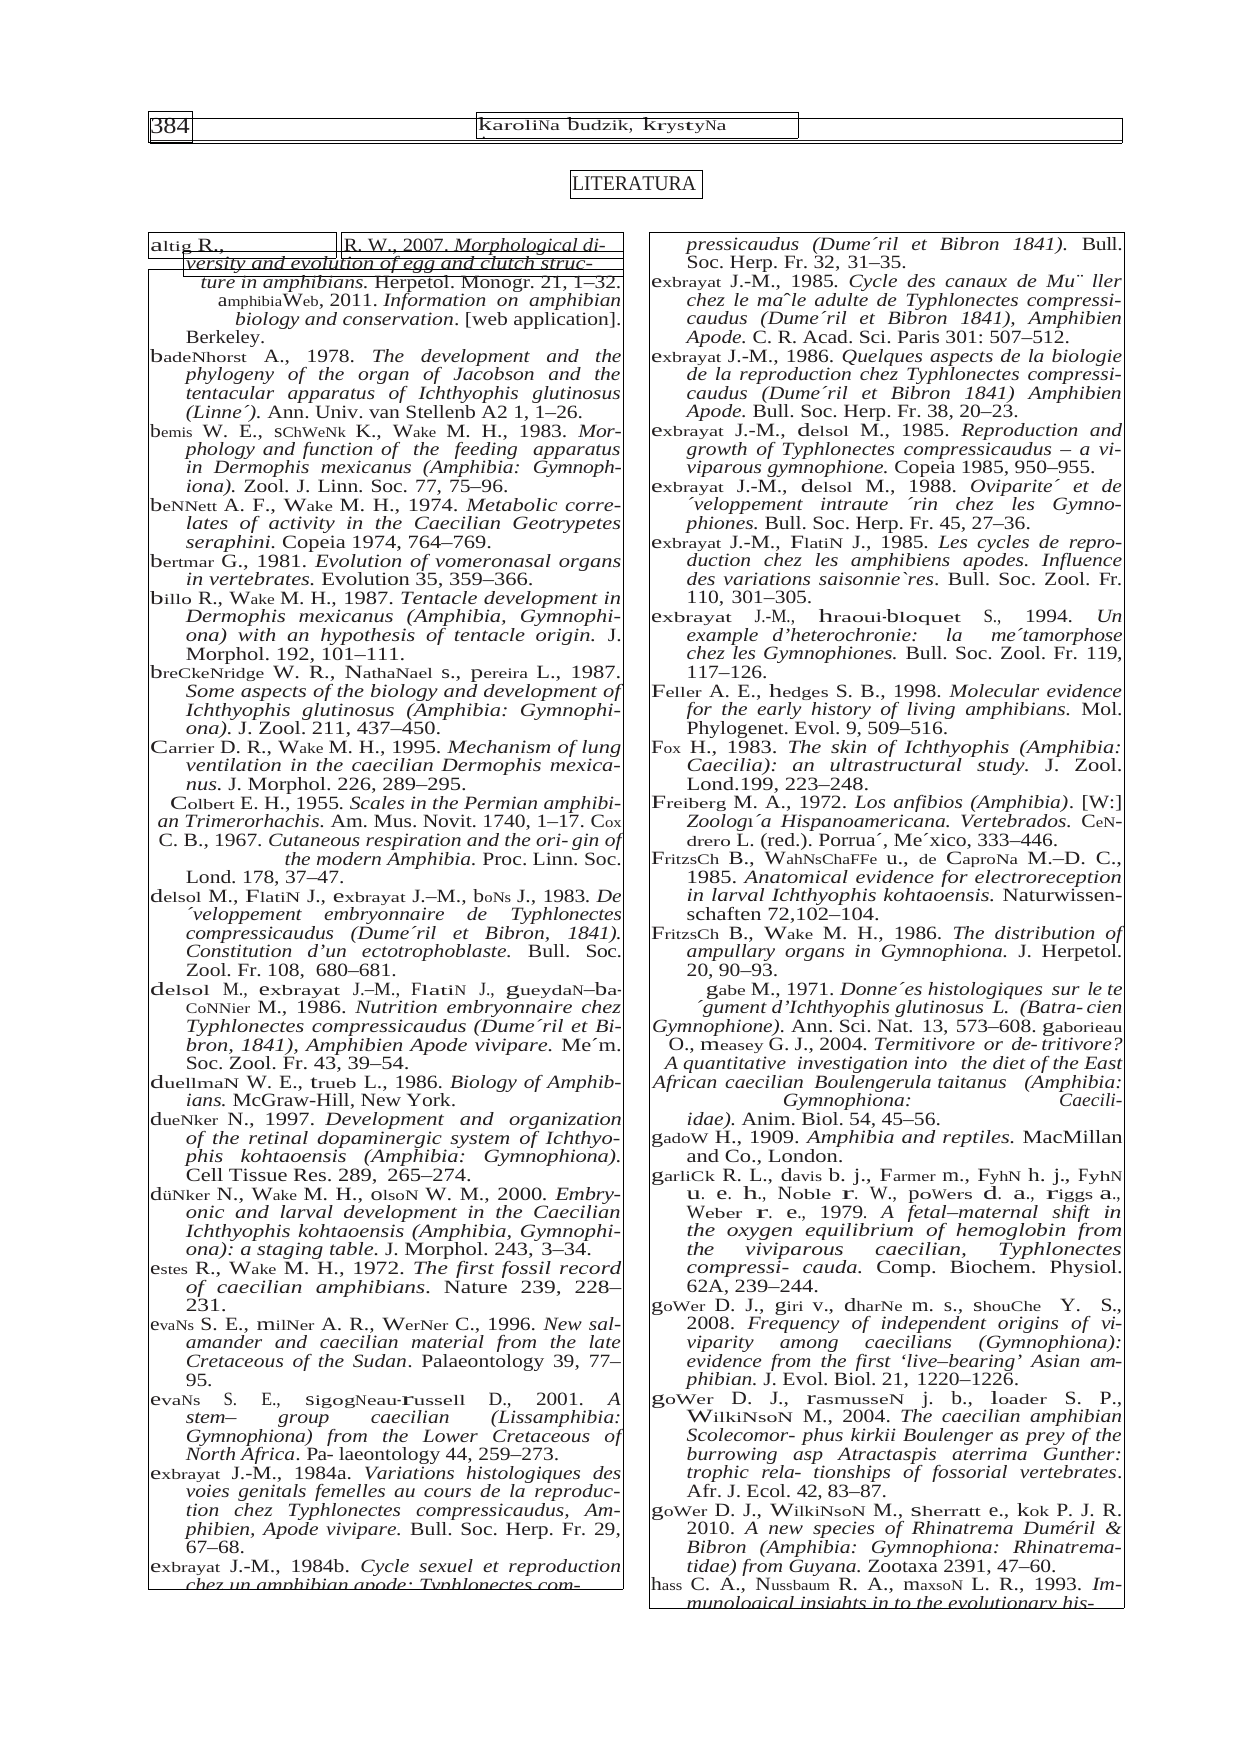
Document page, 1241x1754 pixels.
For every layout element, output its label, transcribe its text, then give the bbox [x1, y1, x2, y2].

text evaNs S. E., milNer A. R., WerNer C., 1996. New sal- amander and caecilian material from the late Cretaceous of the Sudan. Palaeontology 39, 77– 95. [150, 1316, 621, 1390]
text beNNett A. F., Wake M. H., 1974. Metabolic corre- lates of activity in the Caecilian Geotrypetes seraphini. Copeia 1974, 764–769. [150, 497, 621, 552]
text bertmar G., 1981. Evolution of vomeronasal organs in vertebrates. Evolution 35, 359–366. [150, 552, 621, 590]
text Feller A. E., hedges S. B., 1998. Molecular evidence for the early history of living amphibians. Mol. Phylogenet. Evol. 9, 509–516. [651, 682, 1122, 738]
text versity and evolution of egg and clutch struc- [186, 252, 623, 269]
text bemis W. E., sChWeNk K., Wake M. H., 1983. Mor- phology and function of the feeding apparatus in Dermophis mexicanus (Amphibia: Gymnoph- iona). Zool. J. Linn. Soc. 77, 75–96. [150, 422, 621, 497]
text Colbert E. H., 1955. Scales in the Permian amphibi- an Trimerorhachis. Am. Mus. Novit. 1740, 1–17. Cox C. B., 1967. Cutaneous respiration and the ori- gin of the modern Amphibia. Proc. Linn. Soc. [150, 794, 621, 869]
text karoliNa budzik, krystyNa ŻuWała [478, 113, 798, 118]
text Berkeley. [186, 329, 623, 347]
text evaNs S. E., sigogNeau-russell D., 2001. A stem– group caecilian (Lissamphibia: Gymnophiona) from the Lower Cretaceous of North Africa. Pa- laeontology 44, 259–273. [150, 1390, 621, 1465]
text hass C. A., Nussbaum R. A., maxsoN L. R., 1993. Im- munological insights in to the evolutionary his- [651, 1576, 1122, 1608]
text altig R., mCdiarmid [150, 233, 336, 258]
text FritzsCh B., Wake M. H., 1986. The distribution of ampullary organs in Gymnophiona. J. Herpetol. 20, 90–93. [651, 924, 1122, 980]
text duellmaN W. E., trueb L., 1986. Biology of Amphib- ians. McGraw-Hill, New York. [150, 1074, 621, 1111]
text exbrayat J.-M., delsol M., 1985. Reproduction and growth of Typhlonectes compressicaudus – a vi- viparous gymnophione. Copeia 1985, 950–955. [651, 422, 1122, 478]
text estes R., Wake M. H., 1972. The first fossil record of caecilian amphibians. Nature 239, 228–231. [150, 1260, 621, 1316]
text dueNker N., 1997. Development and organization of the retinal dopaminergic system of Ichthyo- phis kohtaoensis (Amphibia: Gymnophiona). Cell Tissue Res. 289, 265–274. [150, 1111, 621, 1185]
text exbrayat J.-M., 1984b. Cycle sexuel et reproduction chez un amphibian apode: Typhlonectes com- [150, 1558, 621, 1589]
text badeNhorst A., 1978. The development and the phylogeny of the organ of Jacobson and the tentacular apparatus of Ichthyophis glutinosus (Linne´). Ann. Univ. van Stellenb A2 1, 1–26. [150, 348, 621, 422]
text Fox H., 1983. The skin of Ichthyophis (Amphibia: Caecilia): an ultrastructural study. J. Zool. Lond.199, 223–248. [651, 738, 1122, 794]
text idae). Anim. Biol. 54, 45–56. [686, 1111, 1124, 1128]
text düNker N., Wake M. H., olsoN W. M., 2000. Embry- onic and larval development in the Caecilian Ichthyophis kohtaoensis (Amphibia, Gymnophi- ona): a staging table. J. Morphol. 243, 3–34. [150, 1185, 621, 1260]
text breCkeNridge W. R., NathaNael s., pereira L., 1987. Some aspects of the biology and development of Ichthyophis glutinosus (Amphibia: Gymnophi- ona). J. Zool. 211, 437–450. [150, 664, 621, 739]
text exbrayat J.-M., 1986. Quelques aspects de la biologie de la reproduction chez Typhlonectes compressi- caudus (Dume´ril et Bibron 1841) Amphibien Apode. Bull. Soc. Herp. Fr. 38, 20–23. [651, 347, 1122, 422]
text Lond. 178, 37–47. [186, 869, 623, 887]
text goWer D. J., WilkiNsoN M., sherratt e., kok P. J. R. 2010. A new species of Rhinatrema Duméril & Bibron (Amphibia: Gymnophiona: Rhinatrema- tidae) from Guyana. Zootaxa 2391, 47–60. [651, 1502, 1122, 1576]
text delsol M., exbrayat J.–M., FlatiN J., gueydaN–ba- CoNNier M., 1986. Nutrition embryonnaire chez Typhlonectes compressicaudus (Dume´ril et Bi- bron, 1841), Amphibien Apode vivipare. Me´m. Soc. Zool. Fr. 43, 39–54. [150, 981, 621, 1074]
text exbrayat J.-M., 1985. Cycle des canaux de Mu¨ ller chez le maˆle adulte de Typhlonectes compressi- caudus (Dume´ril et Bibron 1841), Amphibien Apode. C. R. Acad. Sci. Paris 301: 507–512. [651, 273, 1122, 347]
text FritzsCh B., WahNsChaFFe u., de CaproNa M.–D. C., 1985. Anatomical evidence for electroreception in larval Ichthyophis kohtaoensis. Naturwissen- schaften 72,102–104. [651, 850, 1122, 924]
text exbrayat J.-M., FlatiN J., 1985. Les cycles de repro- duction chez les amphibiens apodes. Influence des variations saisonnie`res. Bull. Soc. Zool. Fr. 110, 301–305. [651, 533, 1122, 608]
text gadoW H., 1909. Amphibia and reptiles. MacMillan and Co., London. [651, 1129, 1122, 1166]
text Carrier D. R., Wake M. H., 1995. Mechanism of lung ventilation in the caecilian Dermophis mexica- nus. J. Morphol. 226, 289–295. [150, 739, 621, 794]
text goWer D. J., giri v., dharNe m. s., shouChe Y. S., 2008. Frequency of independent origins of vi- viparity among caecilians (Gymnophiona): evidence from the first ‘live–bearing’ Asian am- phibian. J. Evol. Biol. 21, 1220–1226. [651, 1297, 1122, 1390]
text ture in amphibians. Herpetol. Monogr. 21, 1–32. amphibiaWeb, 2011. Information on amphibian biology and conservation. [web application]. [150, 273, 621, 329]
text exbrayat J.-M., delsol M., 1988. Oviparite´ et de´veloppement intraute ´rin chez les Gymno- phiones. Bull. Soc. Herp. Fr. 45, 27–36. [651, 478, 1122, 533]
text R. W., 2007. Morphological di- [343, 233, 623, 251]
text Freiberg M. A., 1972. Los anfibios (Amphibia). [W:] Zoologı´a Hispanoamericana. Vertebrados. CeN- drero L. (red.). Porrua´, Me´xico, 333–446. [651, 794, 1122, 850]
text delsol M., FlatiN J., exbrayat J.–M., boNs J., 1983. De´veloppement embryonnaire de Typhlonectes compressicaudus (Dume´ril et Bibron, 1841). Constitution d’un ectotrophoblaste. Bull. Soc. Zool. Fr. 108, 680–681. [150, 887, 621, 981]
text karoliNa budzik, krystyNa ŻuWała [478, 119, 798, 137]
text gabe M., 1971. Donne´es histologiques sur le te´gument d’Ichthyophis glutinosus L. (Batra- cien Gymnophione). Ann. Sci. Nat. 13, 573–608. gaborieau O., measey G. J., 2004. Termitivore or de- tritivore? A quantitative investigation into the diet of the East African caecilian Boulengerula taitanus (Amphibia: Gymnophiona: Caecili- [651, 980, 1122, 1111]
text exbrayat J.-M., 1984a. Variations histologiques des voies genitals femelles au cours de la reproduc- tion chez Typhlonectes compressicaudus, Am- phibien, Apode vivipare. Bull. Soc. Herp. Fr. 29, 67–68. [150, 1465, 621, 1558]
text [150, 112, 192, 118]
text 384 [151, 119, 192, 139]
text exbrayat J.-M., hraoui-bloquet S., 1994. Un example d’heterochronie: la me´tamorphose chez les Gymnophiones. Bull. Soc. Zool. Fr. 119, 117–126. [651, 608, 1122, 682]
text goWer D. J., rasmusseN j. b., loader S. P., WilkiNsoN M., 2004. The caecilian amphibian Scolecomor- phus kirkii Boulenger as prey of the burrowing asp Atractaspis aterrima Gunther: trophic rela- tionships of fossorial vertebrates. Afr. J. Ecol. 42, 83–87. [651, 1390, 1122, 1502]
text garliCk R. L., davis b. j., Farmer m., FyhN h. j., FyhN u. e. h., Noble r. W., poWers d. a., riggs a., Weber r. e., 1979. A fetal–maternal shift in the oxygen equilibrium of hemoglobin from the viviparous caecilian, Typhlonectes compressi- cauda. Comp. Biochem. Physiol. 62A, 239–244. [651, 1166, 1122, 1297]
text LITERATURA [572, 171, 702, 195]
text billo R., Wake M. H., 1987. Tentacle development in Dermophis mexicanus (Amphibia, Gymnophi- ona) with an hypothesis of tentacle origin. J. Morphol. 192, 101–111. [150, 590, 621, 664]
text pressicaudus (Dume´ril et Bibron 1841). Bull. Soc. Herp. Fr. 32, 31–35. [686, 236, 1122, 273]
